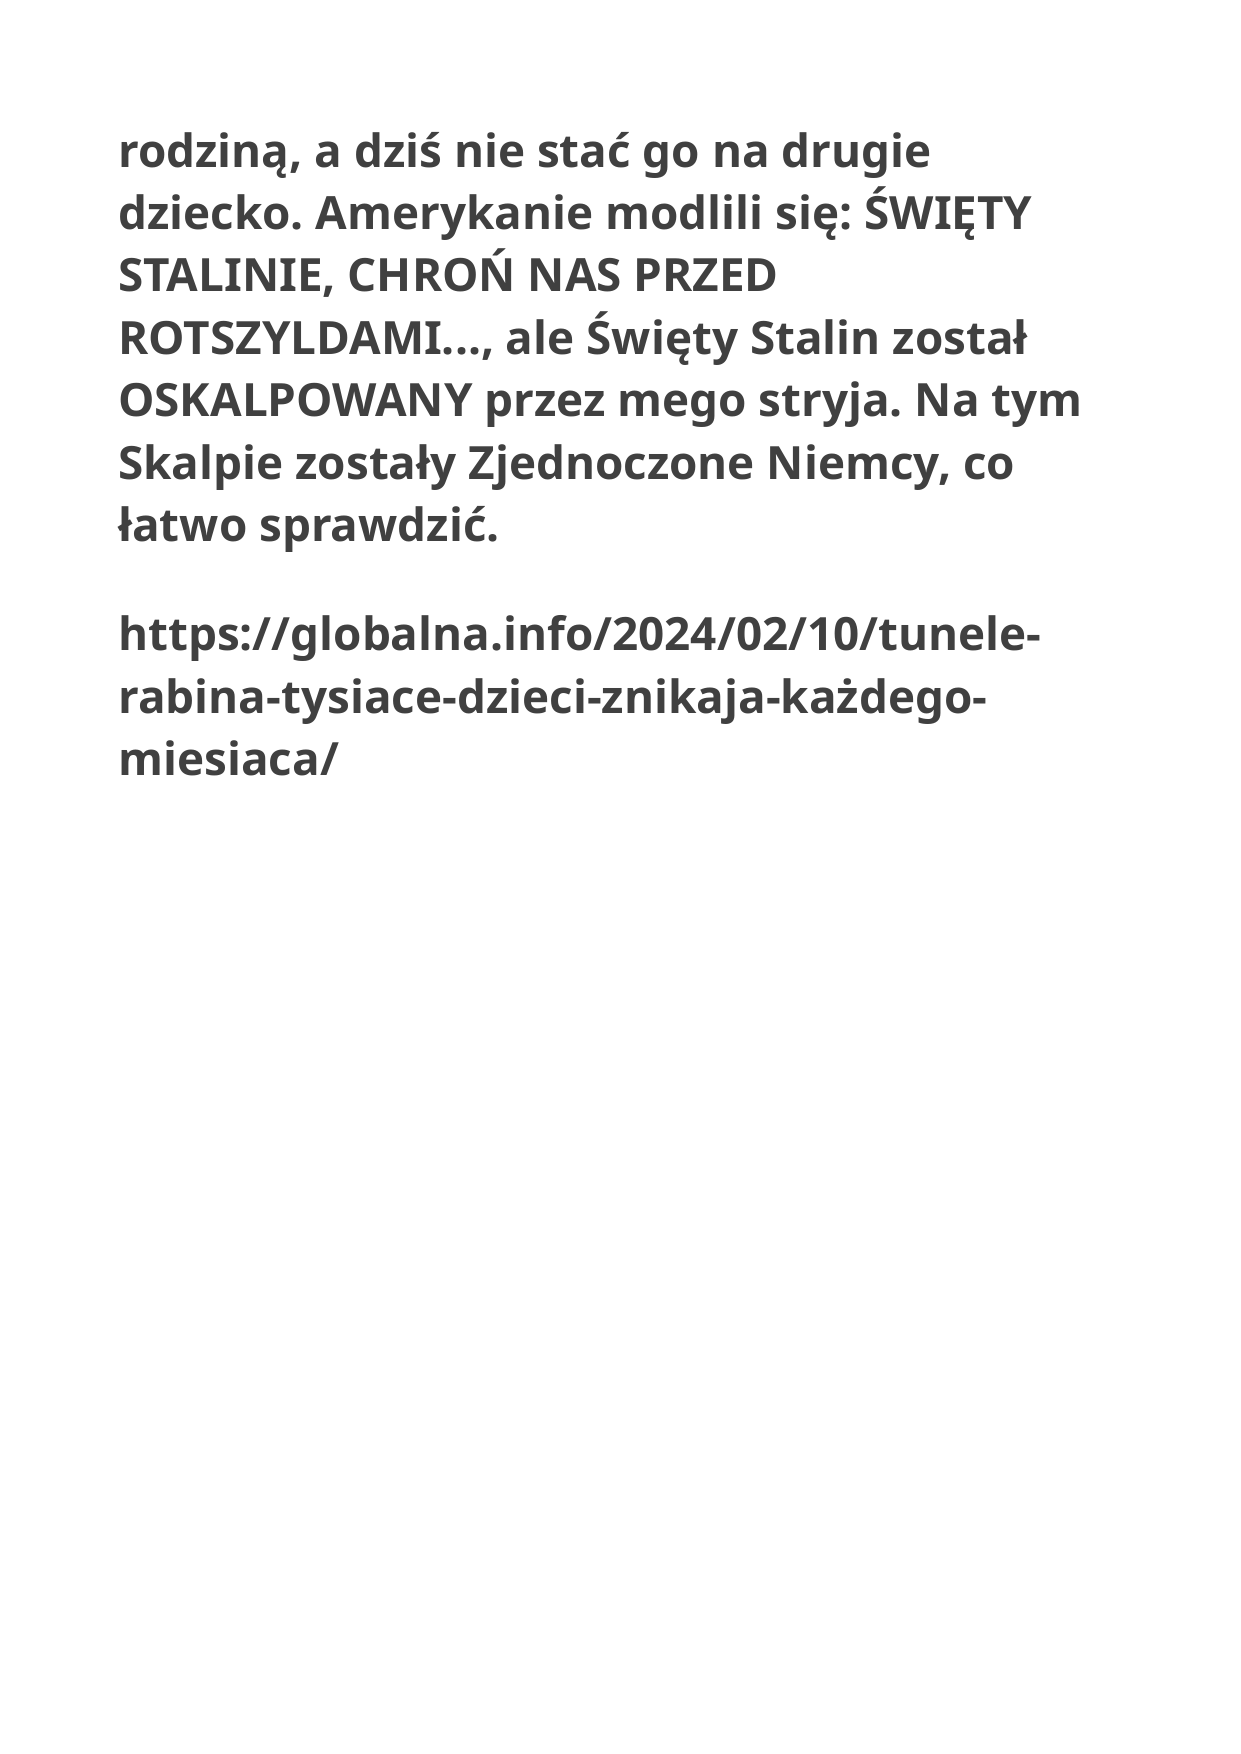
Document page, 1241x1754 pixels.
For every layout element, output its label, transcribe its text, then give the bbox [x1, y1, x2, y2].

text https://globalna.info/2024/02/10/tunele-rabina-tysiace-dzieci-znikaja-każdego-miesiaca/ [118, 602, 1122, 789]
text rodziną, a dziś nie stać go na drugie dziecko. Amerykanie modlili się: ŚWIĘTY STALINIE, CHROŃ NAS PRZED ROTSZYLDAMI..., ale Święty Stalin został OSKALPOWANY przez mego stryja. Na tym Skalpie zostały Zjednoczone Niemcy, co łatwo sprawdzić. [118, 118, 1122, 555]
